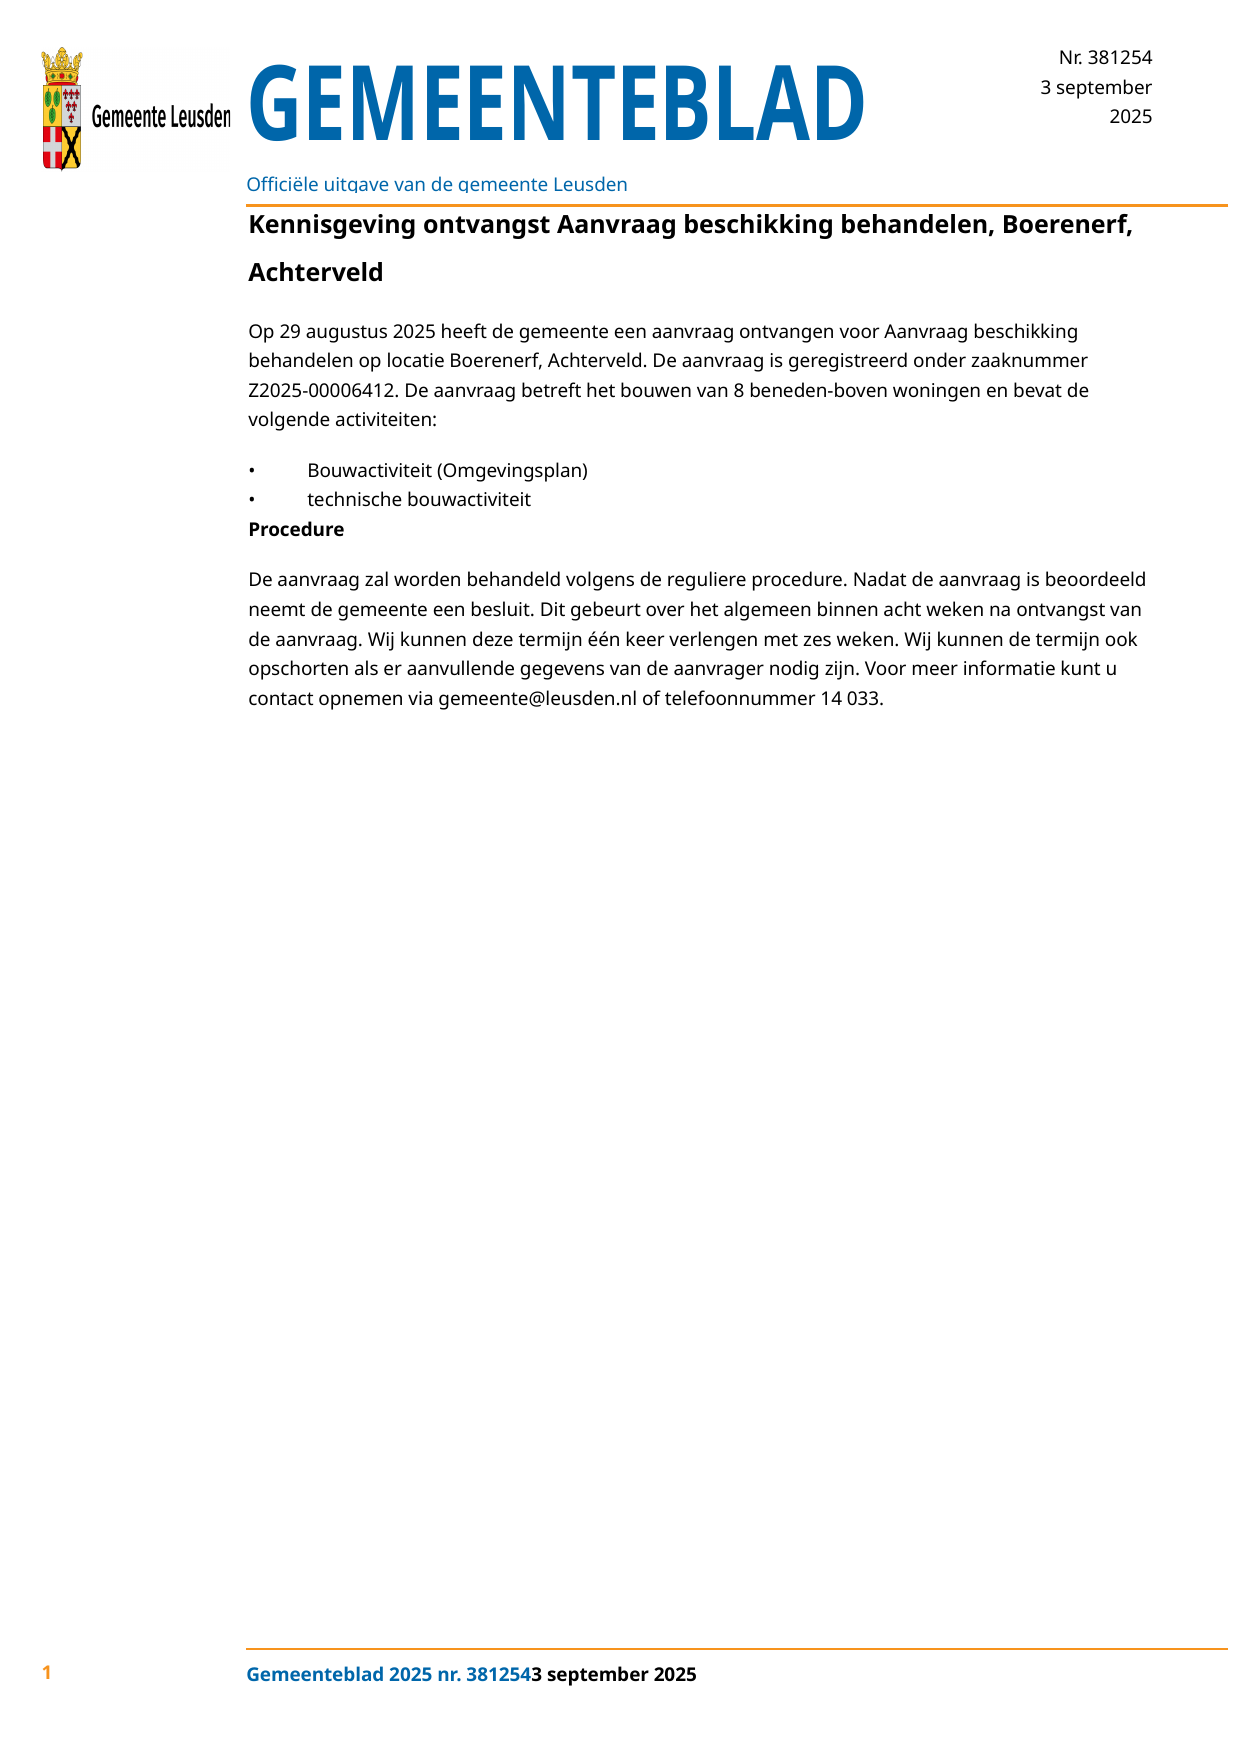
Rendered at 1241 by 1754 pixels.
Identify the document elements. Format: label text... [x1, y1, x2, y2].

list technische bouwactiviteit [248, 487, 1152, 512]
text Kennisgeving ontvangst Aanvraag beschikking behandelen, Boerenerf, Achterveld [248, 207, 1152, 288]
list Bouwactiviteit (Omgevingsplan) [248, 457, 1152, 483]
text Procedure [248, 516, 1152, 542]
text Op 29 augustus 2025 heeft de gemeente een aanvraag ontvangen voor Aanvraag beschikking behandelen op locatie Boerenerf, Achterveld. De aanvraag is geregistreerd onder zaaknummer Z2025-00006412. De aanvraag betreft het bouwen van 8 beneden-boven woningen en bevat de volgende activiteiten: [248, 318, 1152, 432]
text De aanvraag zal worden behandeld volgens de reguliere procedure. Nadat de aanvraag is beoordeeld neemt de gemeente een besluit. Dit gebeurt over het algemeen binnen acht weken na ontvangst van de aanvraag. Wij kunnen deze termijn één keer verlengen met zes weken. Wij kunnen de termijn ook opschorten als er aanvullende gegevens van de aanvrager nodig zijn. Voor meer informatie kunt u contact opnemen via gemeente@leusden.nl of telefoonnummer 14 033. [248, 567, 1152, 711]
picture [41, 47, 231, 172]
